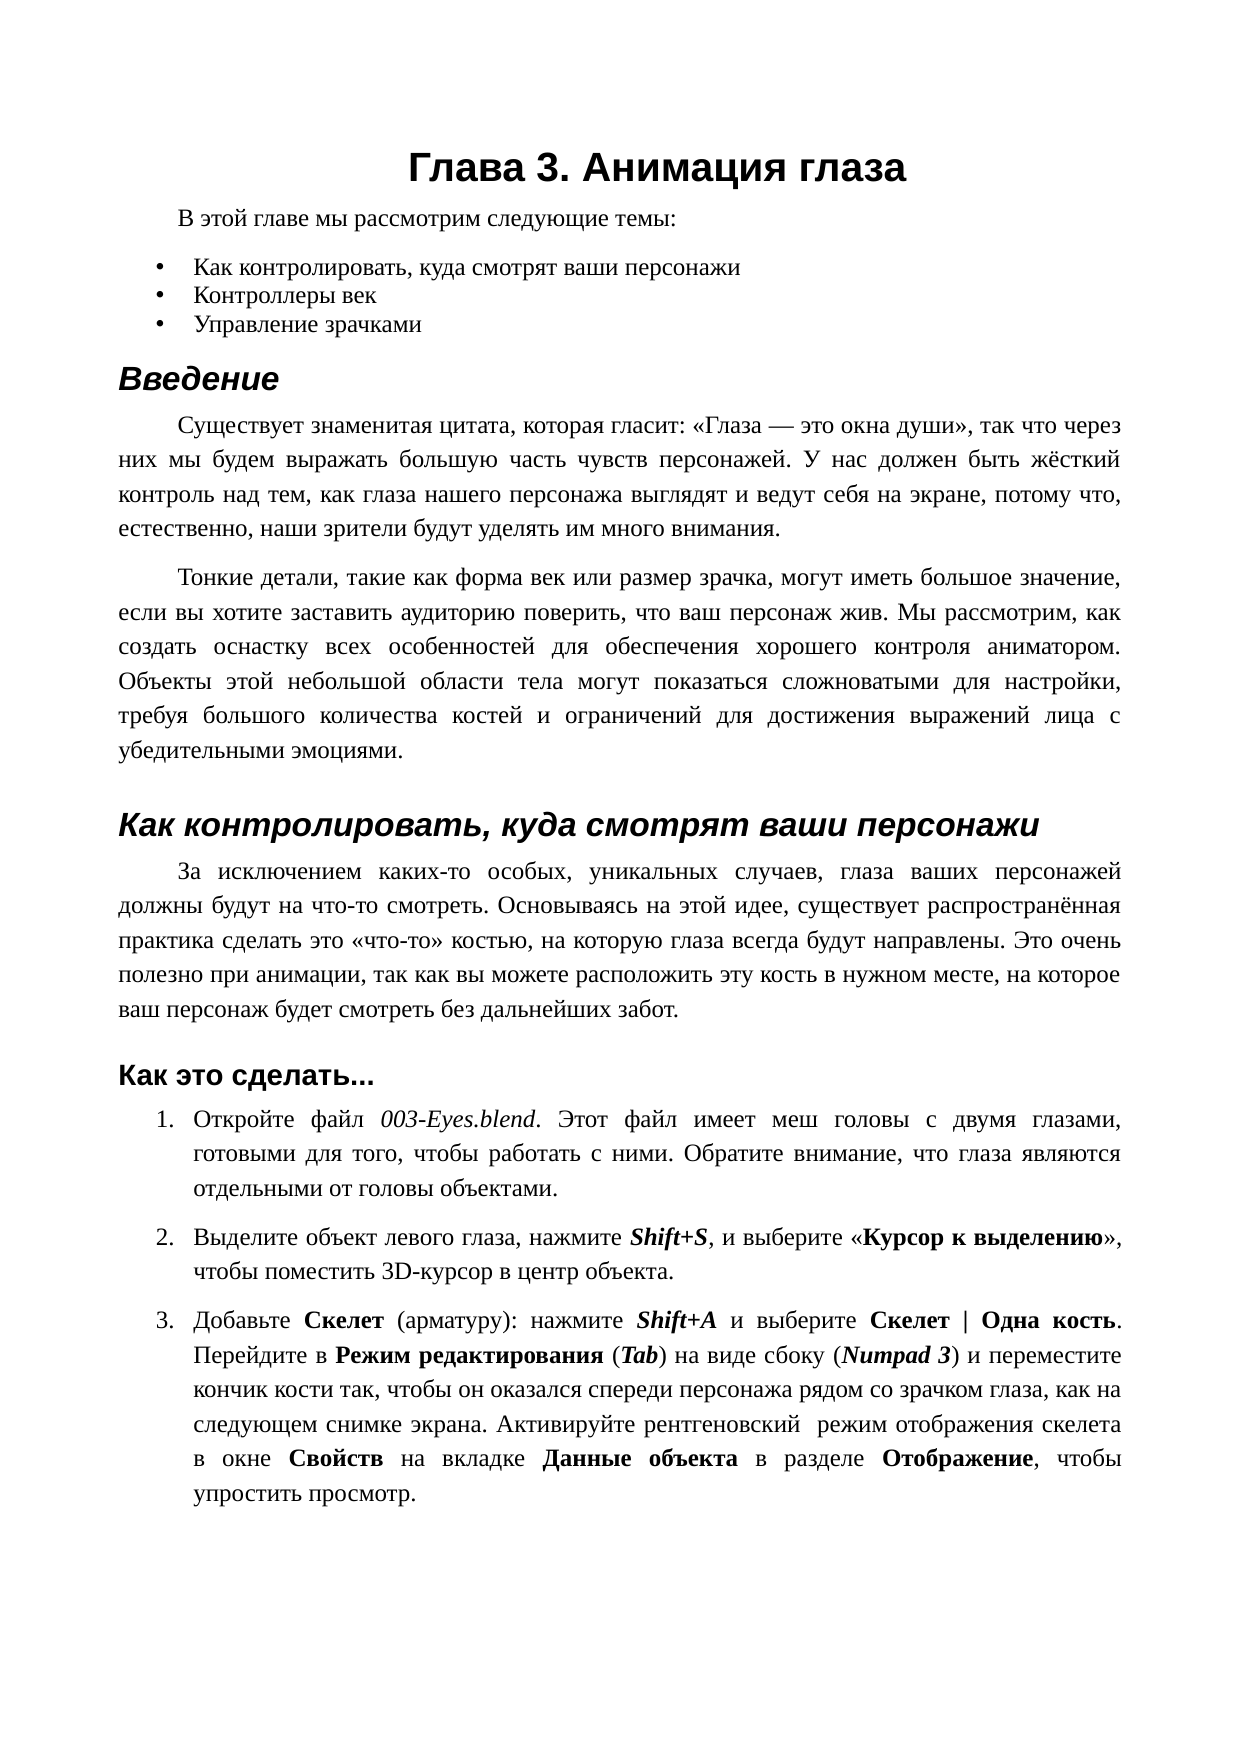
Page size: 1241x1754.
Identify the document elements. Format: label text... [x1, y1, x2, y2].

text За исключением каких-то особых, уникальных случаев, глаза ваших персонажей должны будут на что-то смотреть. Основываясь на этой идее, существует распространённая практика сделать это «что-то» костью, на которую глаза всегда будут направлены. Это очень полезно при анимации, так как вы можете расположить эту кость в нужном месте, на которое ваш персонаж будет смотреть без дальнейших забот. [118, 856, 1122, 1022]
subtitle Как это сделать... [118, 1057, 1122, 1091]
text Тонкие детали, такие как форма век или размер зрачка, могут иметь большое значение, если вы хотите заставить аудиторию поверить, что ваш персонаж жив. Мы рассмотрим, как создать оснастку всех особенностей для обеспечения хорошего контроля аниматором. Объекты этой небольшой области тела могут показаться сложноватыми для настройки, требуя большого количества костей и ограничений для достижения выражений лица с убедительными эмоциями. [118, 562, 1122, 763]
subtitle Как контролировать, куда смотрят ваши персонажи [118, 805, 1122, 843]
list Добавьте Скелет (арматуру): нажмите Shift+A и выберите Скелет | Одна кость. Перейдите в Режим редактирования (Tab) на виде сбоку (Numpad 3) и переместите кончик кости так, чтобы он оказался спереди персонажа рядом со зрачком глаза, как на следующем снимке экрана. Активируйте рентгеновский режим отображения скелета в окне Свойств на вкладке Данные объекта в разделе Отображение, чтобы упростить просмотр. [156, 1305, 1122, 1506]
text Существует знаменитая цитата, которая гласит: «Глаза — это окна души», так что через них мы будем выражать большую часть чувств персонажей. У нас должен быть жёсткий контроль над тем, как глаза нашего персонажа выглядят и ведут себя на экране, потому что, естественно, наши зрители будут уделять им много внимания. [118, 410, 1122, 542]
list Контроллеры век [156, 280, 1122, 309]
list Откройте файл 003-Eyes.blend. Этот файл имеет меш головы с двумя глазами, готовыми для того, чтобы работать с ними. Обратите внимание, что глаза являются отдельными от головы объектами. [156, 1104, 1122, 1201]
list Выделите объект левого глаза, нажмите Shift+S, и выберите «Курсор к выделению», чтобы поместить 3D-курсор в центр объекта. [156, 1222, 1122, 1285]
list Как контролировать, куда смотрят ваши персонажи [156, 252, 1122, 280]
subtitle Введение [118, 359, 1122, 397]
list Управление зрачками [156, 309, 1122, 338]
text В этой главе мы рассмотрим следующие темы: [118, 203, 1122, 231]
subtitle Глава 3. Анимация глаза [118, 143, 1122, 190]
